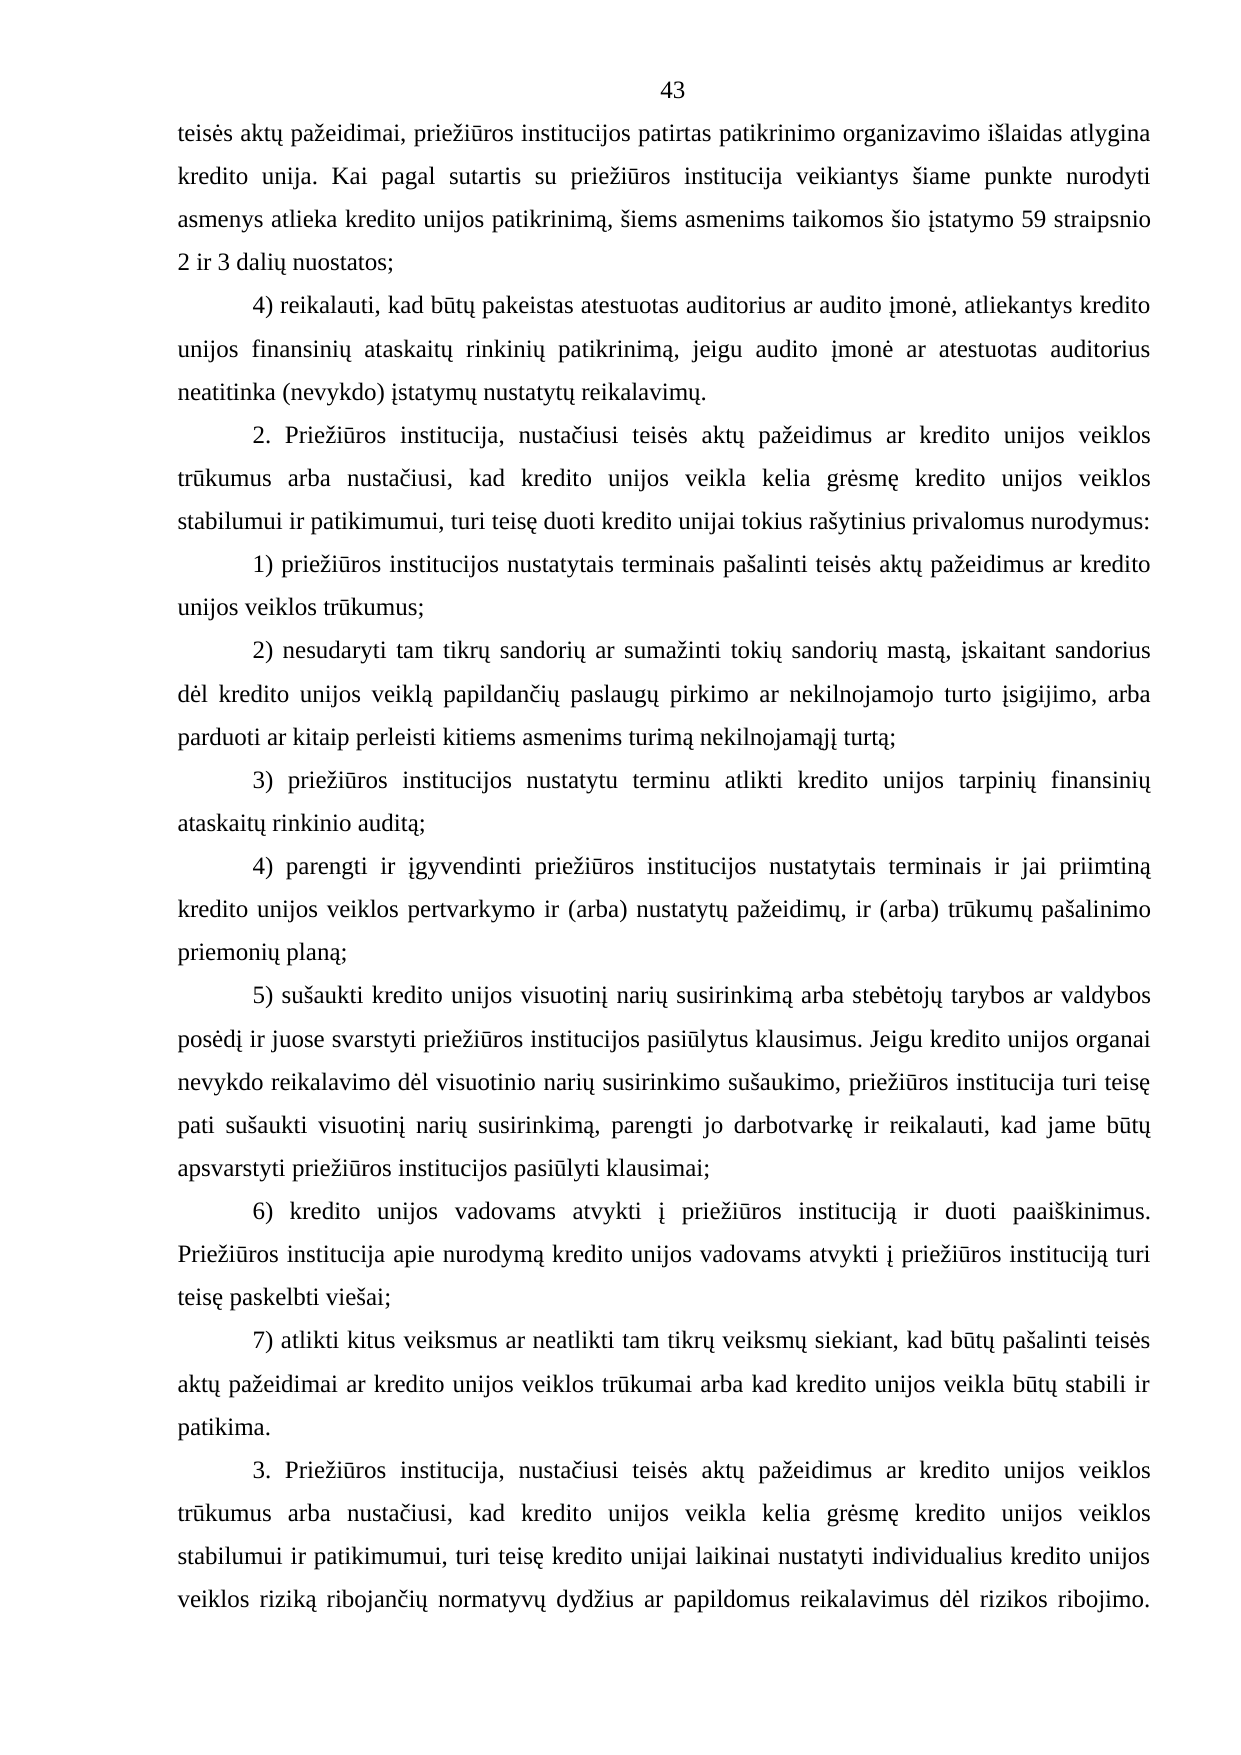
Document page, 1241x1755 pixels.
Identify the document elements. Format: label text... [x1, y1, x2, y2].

text 6) kredito unijos vadovams atvykti į priežiūros instituciją ir duoti paaiškinimus. Priežiūros institucija apie nurodymą kredito unijos vadovams atvykti į priežiūros instituciją turi teisę paskelbti viešai; [177, 1196, 1152, 1311]
text 3) priežiūros institucijos nustatytu terminu atlikti kredito unijos tarpinių finansinių ataskaitų rinkinio auditą; [177, 765, 1152, 837]
text 5) sušaukti kredito unijos visuotinį narių susirinkimą arba stebėtojų tarybos ar valdybos posėdį ir juose svarstyti priežiūros institucijos pasiūlytus klausimus. Jeigu kredito unijos organai nevykdo reikalavimo dėl visuotinio narių susirinkimo sušaukimo, priežiūros institucija turi teisę pati sušaukti visuotinį narių susirinkimą, parengti jo darbotvarkę ir reikalauti, kad jame būtų apsvarstyti priežiūros institucijos pasiūlyti klausimai; [177, 981, 1152, 1182]
text 4) reikalauti, kad būtų pakeistas atestuotas auditorius ar audito įmonė, atliekantys kredito unijos finansinių ataskaitų rinkinių patikrinimą, jeigu audito įmonė ar atestuotas auditorius neatitinka (nevykdo) įstatymų nustatytų reikalavimų. [177, 291, 1152, 406]
text 4) parengti ir įgyvendinti priežiūros institucijos nustatytais terminais ir jai priimtiną kredito unijos veiklos pertvarkymo ir (arba) nustatytų pažeidimų, ir (arba) trūkumų pašalinimo priemonių planą; [177, 851, 1152, 966]
text 7) atlikti kitus veiksmus ar neatlikti tam tikrų veiksmų siekiant, kad būtų pašalinti teisės aktų pažeidimai ar kredito unijos veiklos trūkumai arba kad kredito unijos veikla būtų stabili ir patikima. [177, 1326, 1152, 1441]
text teisės aktų pažeidimai, priežiūros institucijos patirtas patikrinimo organizavimo išlaidas atlygina kredito unija. Kai pagal sutartis su priežiūros institucija veikiantys šiame punkte nurodyti asmenys atlieka kredito unijos patikrinimą, šiems asmenims taikomos šio įstatymo 59 straipsnio 2 ir 3 dalių nuostatos; [177, 118, 1152, 276]
text 1) priežiūros institucijos nustatytais terminais pašalinti teisės aktų pažeidimus ar kredito unijos veiklos trūkumus; [177, 549, 1152, 621]
text 2) nesudaryti tam tikrų sandorių ar sumažinti tokių sandorių mastą, įskaitant sandorius dėl kredito unijos veiklą papildančių paslaugų pirkimo ar nekilnojamojo turto įsigijimo, arba parduoti ar kitaip perleisti kitiems asmenims turimą nekilnojamąjį turtą; [177, 636, 1152, 751]
text 2. Priežiūros institucija, nustačiusi teisės aktų pažeidimus ar kredito unijos veiklos trūkumus arba nustačiusi, kad kredito unijos veikla kelia grėsmę kredito unijos veiklos stabilumui ir patikimumui, turi teisę duoti kredito unijai tokius rašytinius privalomus nurodymus: [177, 420, 1152, 535]
text 3. Priežiūros institucija, nustačiusi teisės aktų pažeidimus ar kredito unijos veiklos trūkumus arba nustačiusi, kad kredito unijos veikla kelia grėsmę kredito unijos veiklos stabilumui ir patikimumui, turi teisę kredito unijai laikinai nustatyti individualius kredito unijos veiklos riziką ribojančių normatyvų dydžius ar papildomus reikalavimus dėl rizikos ribojimo. [177, 1455, 1152, 1613]
